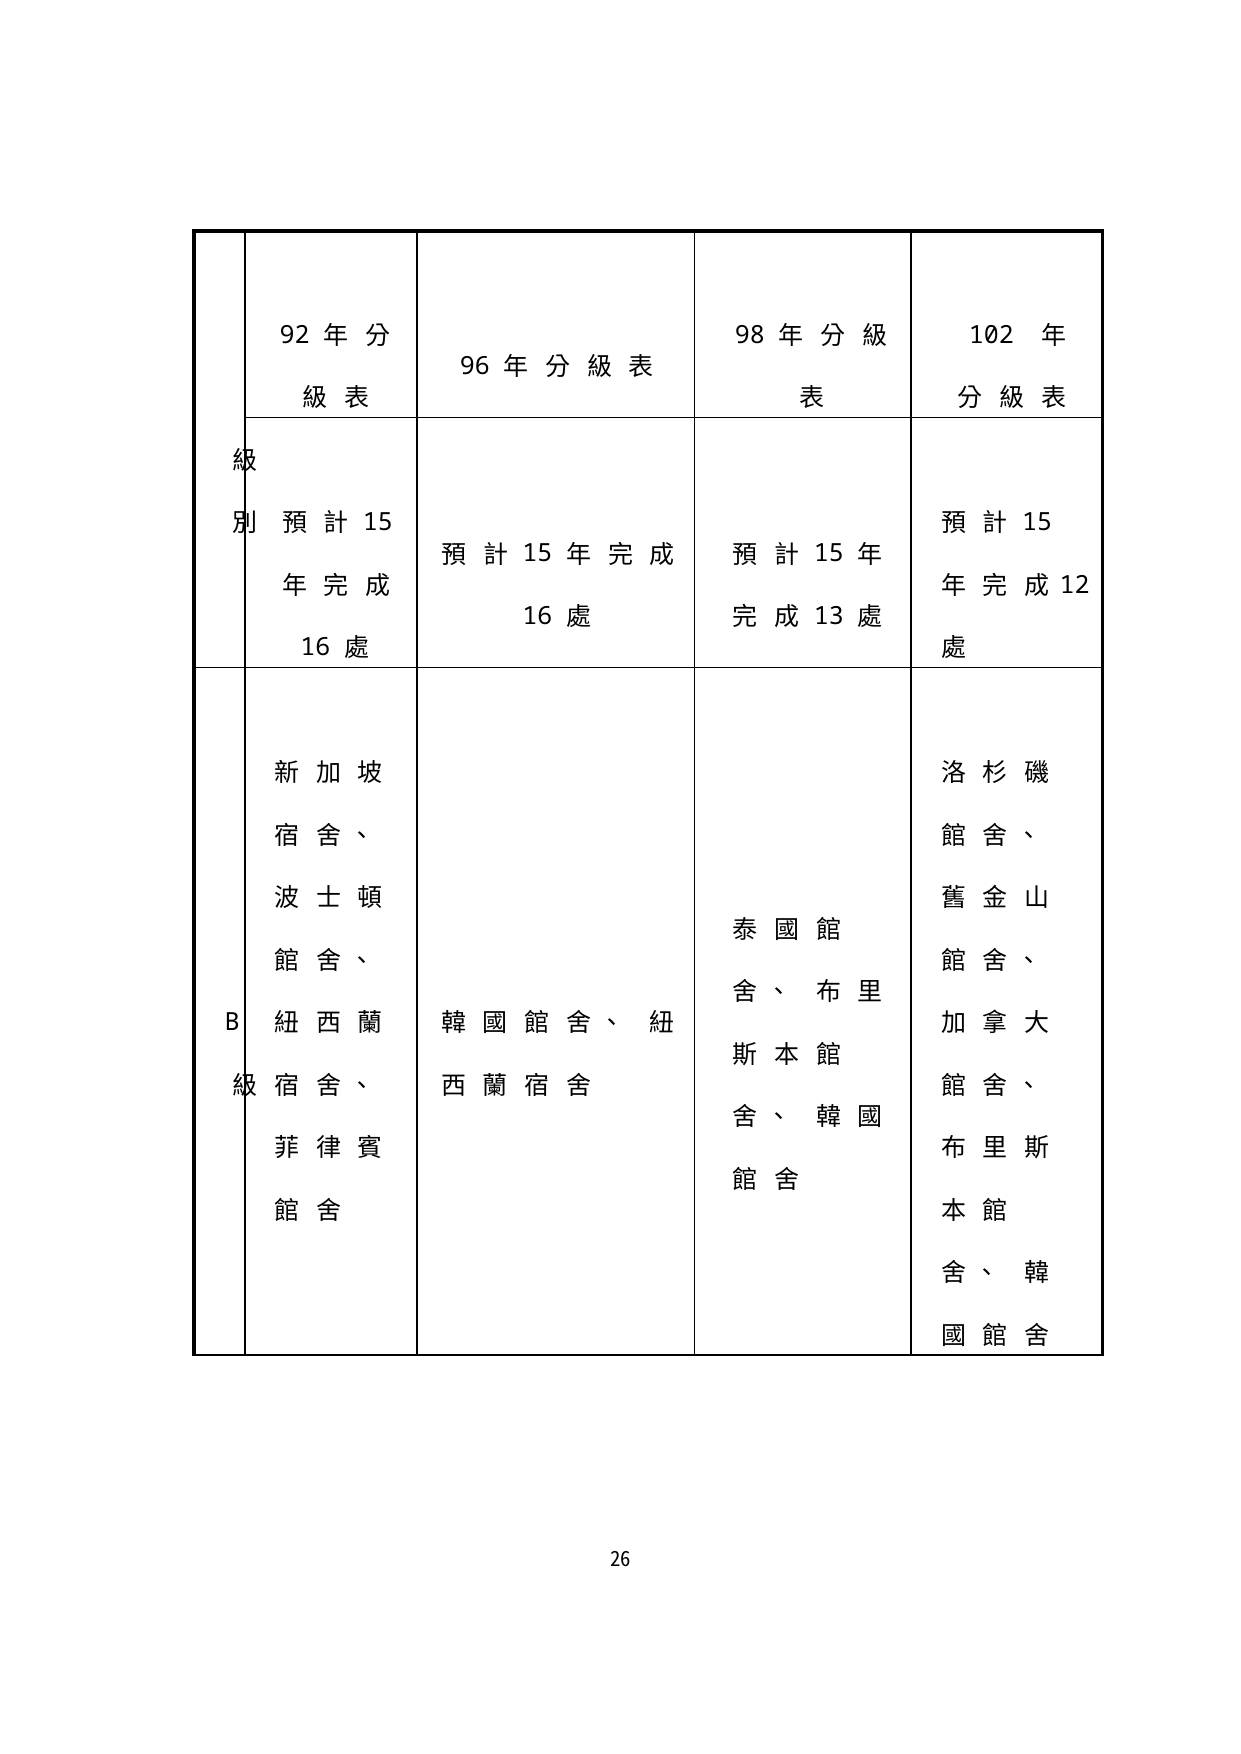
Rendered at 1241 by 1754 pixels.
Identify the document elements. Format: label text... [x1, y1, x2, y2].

table_header 98年分級表 [695, 233, 910, 417]
table_cell 韓國館舍、紐西蘭宿舍 [418, 668, 694, 1354]
table_cell 預計15年完成12處 [912, 418, 1101, 667]
table_cell 洛杉磯館舍、舊金山館舍、加拿大館舍、布里斯本館舍、韓國館舍 [912, 668, 1101, 1354]
table_cell 新加坡宿舍、波士頓館舍、紐西蘭宿舍、菲律賓館舍 [246, 668, 416, 1354]
table_header 102年分級表 [912, 233, 1101, 417]
table_cell 預計15年完成16處 [246, 418, 416, 667]
table_header 96年分級表 [418, 233, 694, 417]
table_header 級別 [196, 233, 244, 667]
table_cell B級 [196, 668, 244, 1354]
table_cell 泰國館舍、布里斯本館舍、韓國館舍 [695, 668, 910, 1354]
table_cell 預計15年完成16處 [418, 418, 694, 667]
table_cell 預計15年完成13處 [695, 418, 910, 667]
table_header 92年分級表 [246, 233, 416, 417]
